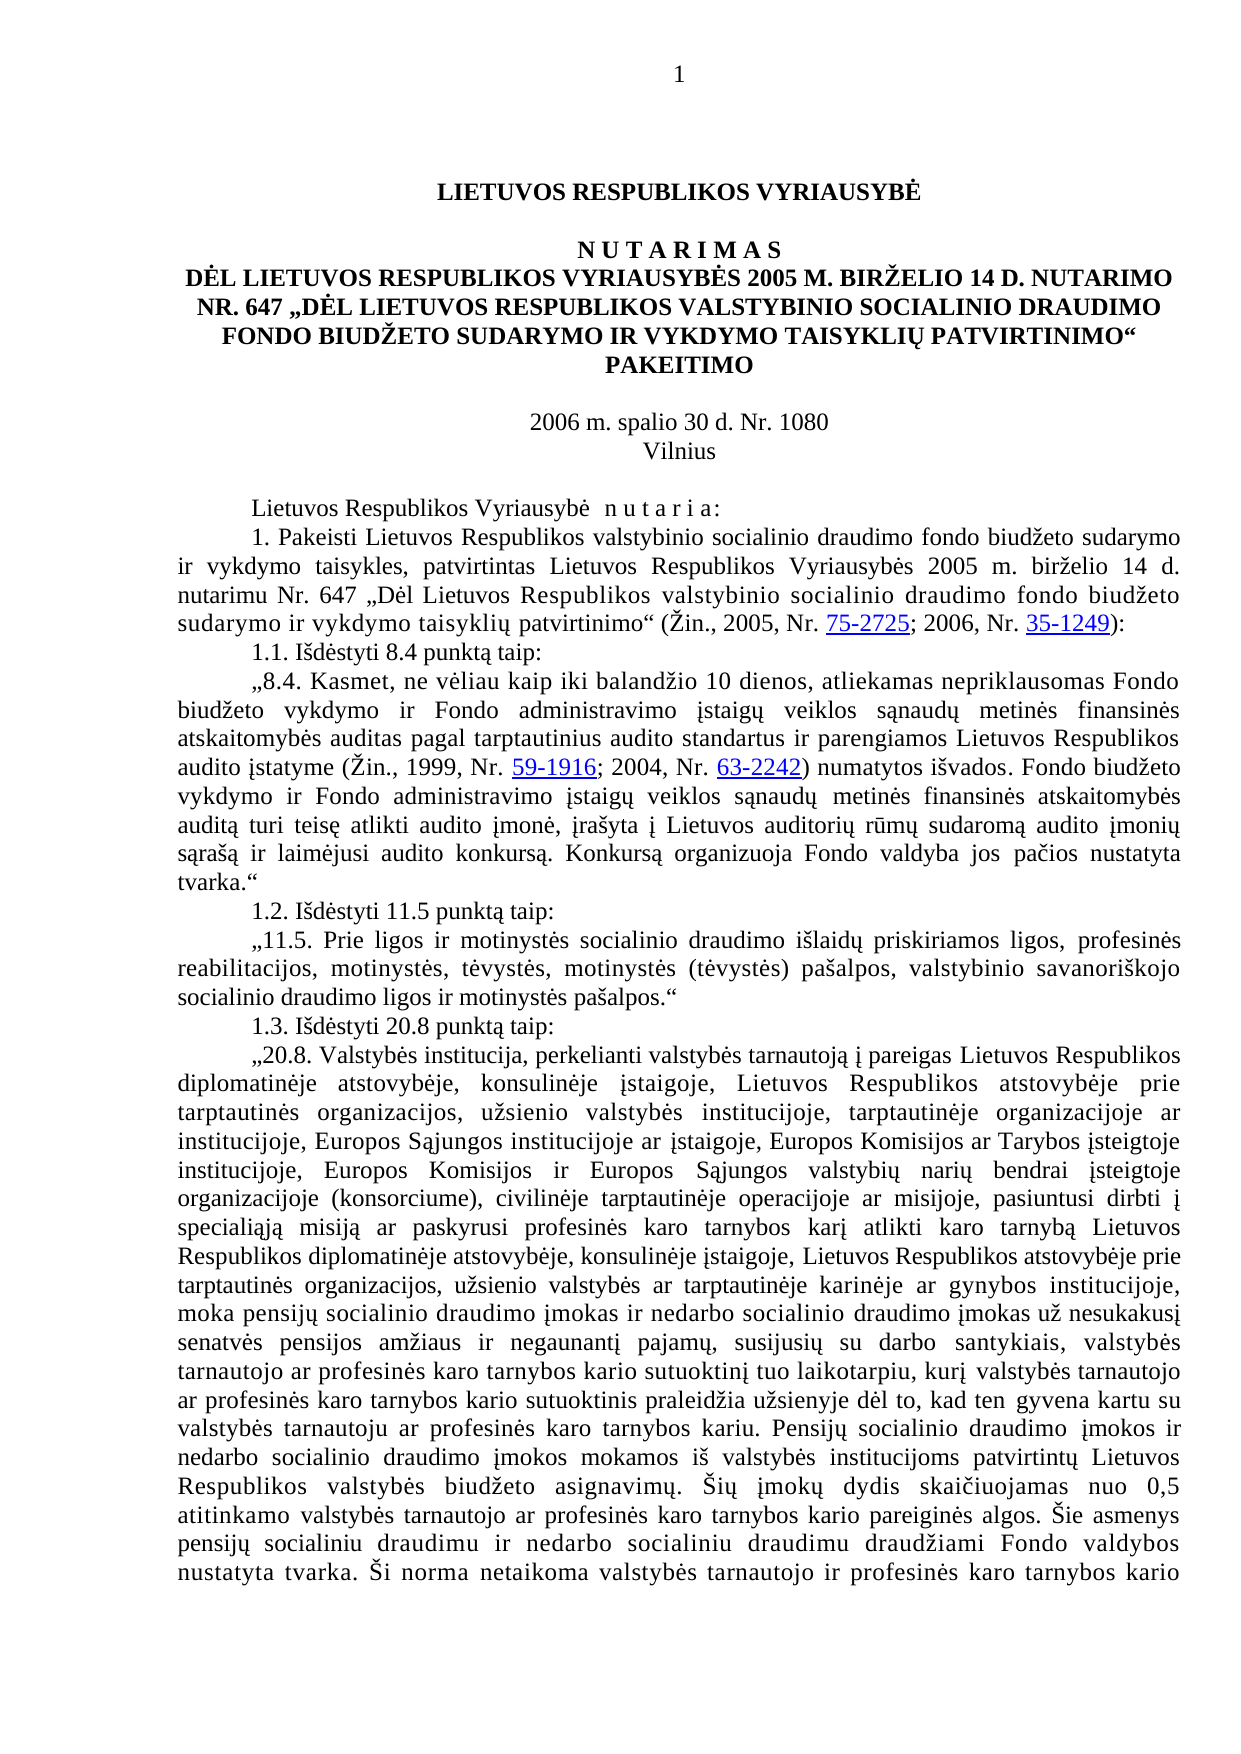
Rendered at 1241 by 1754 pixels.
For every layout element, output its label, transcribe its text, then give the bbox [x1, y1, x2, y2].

text Vilnius [177, 436, 1181, 465]
text LIETUVOS RESPUBLIKOS VYRIAUSYBĖ [177, 177, 1181, 206]
text 1. Pakeisti Lietuvos Respublikos valstybinio socialinio draudimo fondo biudžeto sudarymo ir vykdymo taisykles, patvirtintas Lietuvos Respublikos Vyriausybės 2005 m. birželio 14 d. nutarimu Nr. 647 „Dėl Lietuvos Respublikos valstybinio socialinio draudimo fondo biudžeto sudarymo ir vykdymo taisyklių patvirtinimo“ (Žin., 2005, Nr. 75-2725; 2006, Nr. 35-1249): [177, 522, 1181, 637]
text „20.8. Valstybės institucija, perkelianti valstybės tarnautoją į pareigas Lietuvos Respublikos diplomatinėje atstovybėje, konsulinėje įstaigoje, Lietuvos Respublikos atstovybėje prie tarptautinės organizacijos, užsienio valstybės institucijoje, tarptautinėje organizacijoje ar institucijoje, Europos Sąjungos institucijoje ar įstaigoje, Europos Komisijos ar Tarybos įsteigtoje institucijoje, Europos Komisijos ir Europos Sąjungos valstybių narių bendrai įsteigtoje organizacijoje (konsorciume), civilinėje tarptautinėje operacijoje ar misijoje, pasiuntusi dirbti į specialiąją misiją ar paskyrusi profesinės karo tarnybos karį atlikti karo tarnybą Lietuvos Respublikos diplomatinėje atstovybėje, konsulinėje įstaigoje, Lietuvos Respublikos atstovybėje prie tarptautinės organizacijos, užsienio valstybės ar tarptautinėje karinėje ar gynybos institucijoje, moka pensijų socialinio draudimo įmokas ir nedarbo socialinio draudimo įmokas už nesukakusį senatvės pensijos amžiaus ir negaunantį pajamų, susijusių su darbo santykiais, valstybės tarnautojo ar profesinės karo tarnybos kario sutuoktinį tuo laikotarpiu, kurį valstybės tarnautojo ar profesinės karo tarnybos kario sutuoktinis praleidžia užsienyje dėl to, kad ten gyvena kartu su valstybės tarnautoju ar profesinės karo tarnybos kariu. Pensijų socialinio draudimo įmokos ir nedarbo socialinio draudimo įmokos mokamos iš valstybės institucijoms patvirtintų Lietuvos Respublikos valstybės biudžeto asignavimų. Šių įmokų dydis skaičiuojamas nuo 0,5 atitinkamo valstybės tarnautojo ar profesinės karo tarnybos kario pareiginės algos. Šie asmenys pensijų socialiniu draudimu ir nedarbo socialiniu draudimu draudžiami Fondo valdybos nustatyta tvarka. Ši norma netaikoma valstybės tarnautojo ir profesinės karo tarnybos kario [177, 1040, 1181, 1586]
text N U T A R I M A S [177, 235, 1181, 263]
text „11.5. Prie ligos ir motinystės socialinio draudimo išlaidų priskiriamos ligos, profesinės reabilitacijos, motinystės, tėvystės, motinystės (tėvystės) pašalpos, valstybinio savanoriškojo socialinio draudimo ligos ir motinystės pašalpos.“ [177, 925, 1181, 1011]
text DĖL LIETUVOS RESPUBLIKOS VYRIAUSYBĖS 2005 M. BIRŽELIO 14 D. NUTARIMO NR. 647 „DĖL LIETUVOS RESPUBLIKOS VALSTYBINIO SOCIALINIO DRAUDIMO FONDO BIUDŽETO SUDARYMO IR VYKDYMO TAISYKLIŲ PATVIRTINIMO“ PAKEITIMO [177, 263, 1181, 378]
text „8.4. Kasmet, ne vėliau kaip iki balandžio 10 dienos, atliekamas nepriklausomas Fondo biudžeto vykdymo ir Fondo administravimo įstaigų veiklos sąnaudų metinės finansinės atskaitomybės auditas pagal tarptautinius audito standartus ir parengiamos Lietuvos Respublikos audito įstatyme (Žin., 1999, Nr. 59-1916; 2004, Nr. 63-2242) numatytos išvados. Fondo biudžeto vykdymo ir Fondo administravimo įstaigų veiklos sąnaudų metinės finansinės atskaitomybės auditą turi teisę atlikti audito įmonė, įrašyta į Lietuvos auditorių rūmų sudaromą audito įmonių sąrašą ir laimėjusi audito konkursą. Konkursą organizuoja Fondo valdyba jos pačios nustatyta tvarka.“ [177, 666, 1181, 896]
text 2006 m. spalio 30 d. Nr. 1080 [177, 407, 1181, 436]
text 1.2. Išdėstyti 11.5 punktą taip: [177, 896, 1181, 925]
text 1.3. Išdėstyti 20.8 punktą taip: [177, 1011, 1181, 1040]
text 1.1. Išdėstyti 8.4 punktą taip: [177, 637, 1181, 666]
text Lietuvos Respublikos Vyriausybė nutaria: [177, 493, 1181, 522]
